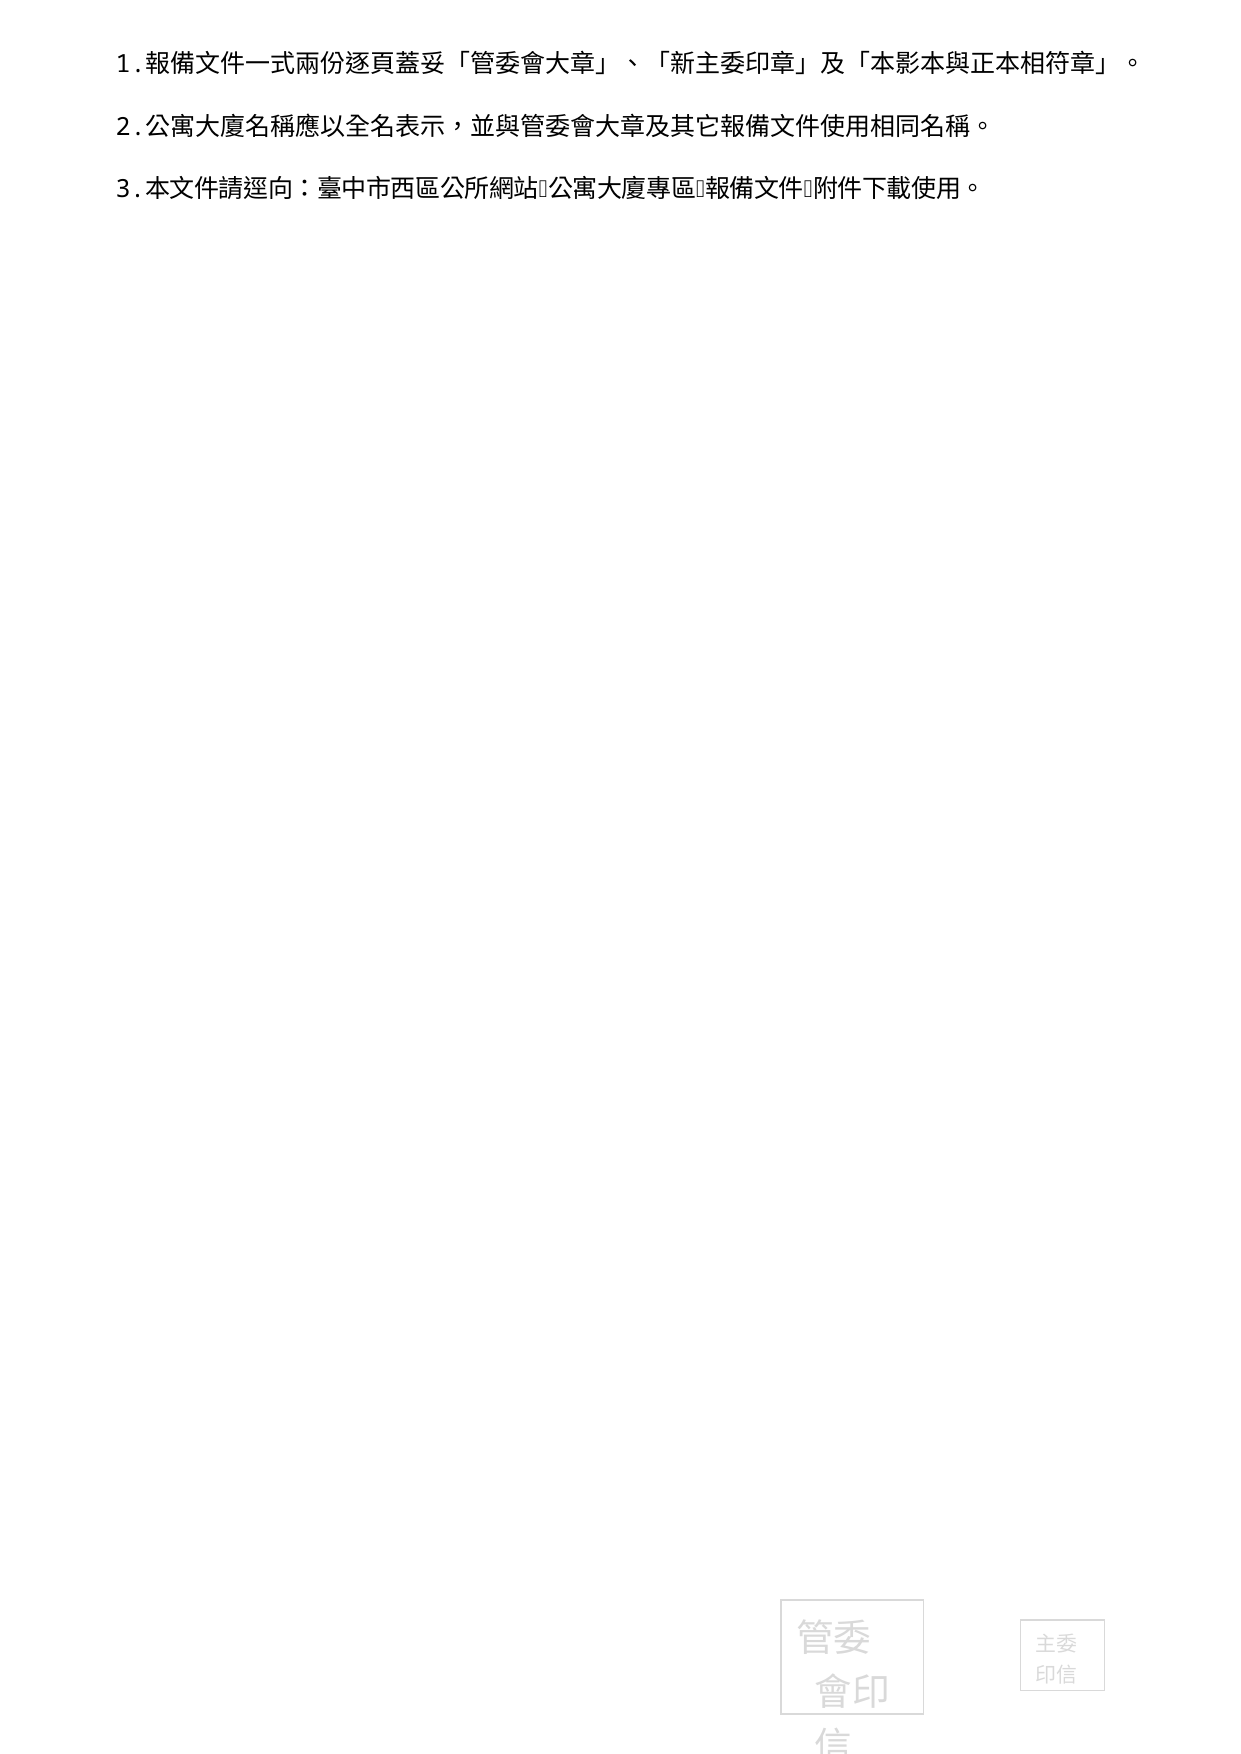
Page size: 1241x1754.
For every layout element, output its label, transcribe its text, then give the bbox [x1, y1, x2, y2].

text 2.公寓大廈名稱應以全名表示，並與管委會大章及其它報備文件使用相同名稱。 [115, 82, 1146, 145]
text 3.本文件請逕向：臺中市西區公所網站公寓大廈專區報備文件附件下載使用。 [115, 145, 1146, 207]
text 1.報備文件一式兩份逐頁蓋妥「管委會大章」、「新主委印章」及「本影本與正本相符章」。 [115, 20, 1146, 82]
